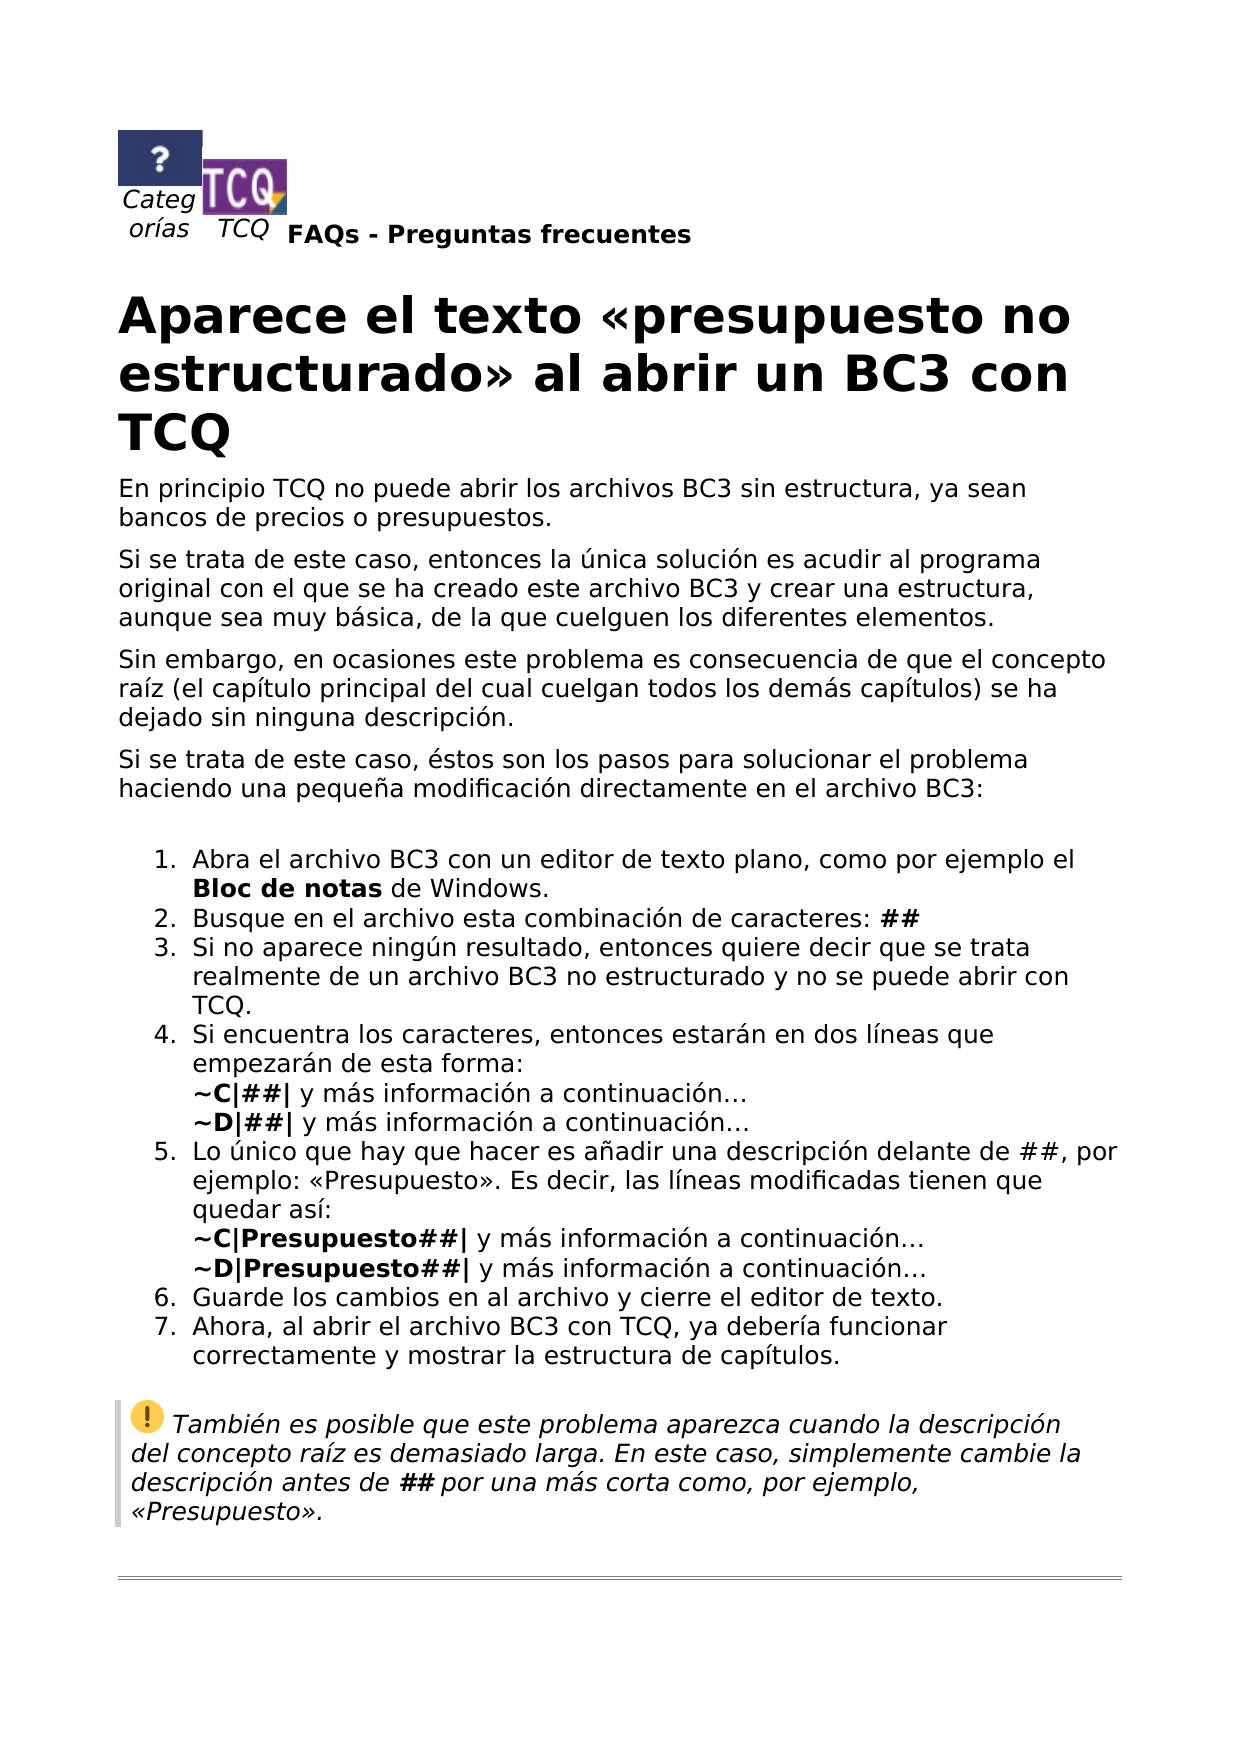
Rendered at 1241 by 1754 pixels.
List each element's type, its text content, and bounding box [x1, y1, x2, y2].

text En principio TCQ no puede abrir los archivos BC3 sin estructura, ya sean bancos de precios o presupuestos. [118, 474, 1122, 533]
text TCQ [202, 215, 287, 244]
list Ahora, al abrir el archivo BC3 con TCQ, ya debería funcionar correctamente y mostrar la estructura de capítulos. [177, 1312, 1122, 1370]
list Busque en el archivo esta combinación de caracteres: ## [177, 904, 1122, 933]
list Guarde los cambios en al archivo y cierre el editor de texto. [177, 1283, 1122, 1312]
picture [118, 130, 287, 215]
list Lo único que hay que hacer es añadir una descripción delante de ##, por ejemplo: «Presupuesto». Es decir, las líneas modificadas tienen que quedar así: ~C|Presupuesto##| y más información a continuación… ~D|Presupuesto##| y más información a continuación… [177, 1137, 1122, 1283]
text Sin embargo, en ocasiones este problema es consecuencia de que el concepto raíz (el capítulo principal del cual cuelgan todos los demás capítulos) se ha dejado sin ninguna descripción. [118, 645, 1122, 733]
text Si se trata de este caso, éstos son los pasos para solucionar el problema haciendo una pequeña modificación directamente en el archivo BC3: [118, 745, 1122, 803]
list Si no aparece ningún resultado, entonces quiere decir que se trata realmente de un archivo BC3 no estructurado y no se puede abrir con TCQ. [177, 933, 1122, 1020]
subtitle Aparece el texto «presupuesto no estructurado» al abrir un BC3 con TCQ [118, 287, 1122, 462]
text FAQs - Preguntas frecuentes [118, 118, 1122, 249]
text Si se trata de este caso, entonces la única solución es acudir al programa original con el que se ha creado este archivo BC3 y crear una estructura, aunque sea muy básica, de la que cuelguen los diferentes elementos. [118, 545, 1122, 633]
list Abra el archivo BC3 con un editor de texto plano, como por ejemplo el Bloc de notas de Windows. [177, 845, 1122, 904]
table_header También es posible que este problema aparezca cuando la descripción del concepto raíz es demasiado larga. En este caso, simplemente cambie la descripción antes de ## por una más corta como, por ejemplo, «Presupuesto». [121, 1400, 1122, 1527]
text Categorías [118, 186, 202, 244]
list Si encuentra los caracteres, entonces estarán en dos líneas que empezarán de esta forma: ~C|##| y más información a continuación… ~D|##| y más información a continuación… [177, 1020, 1122, 1137]
